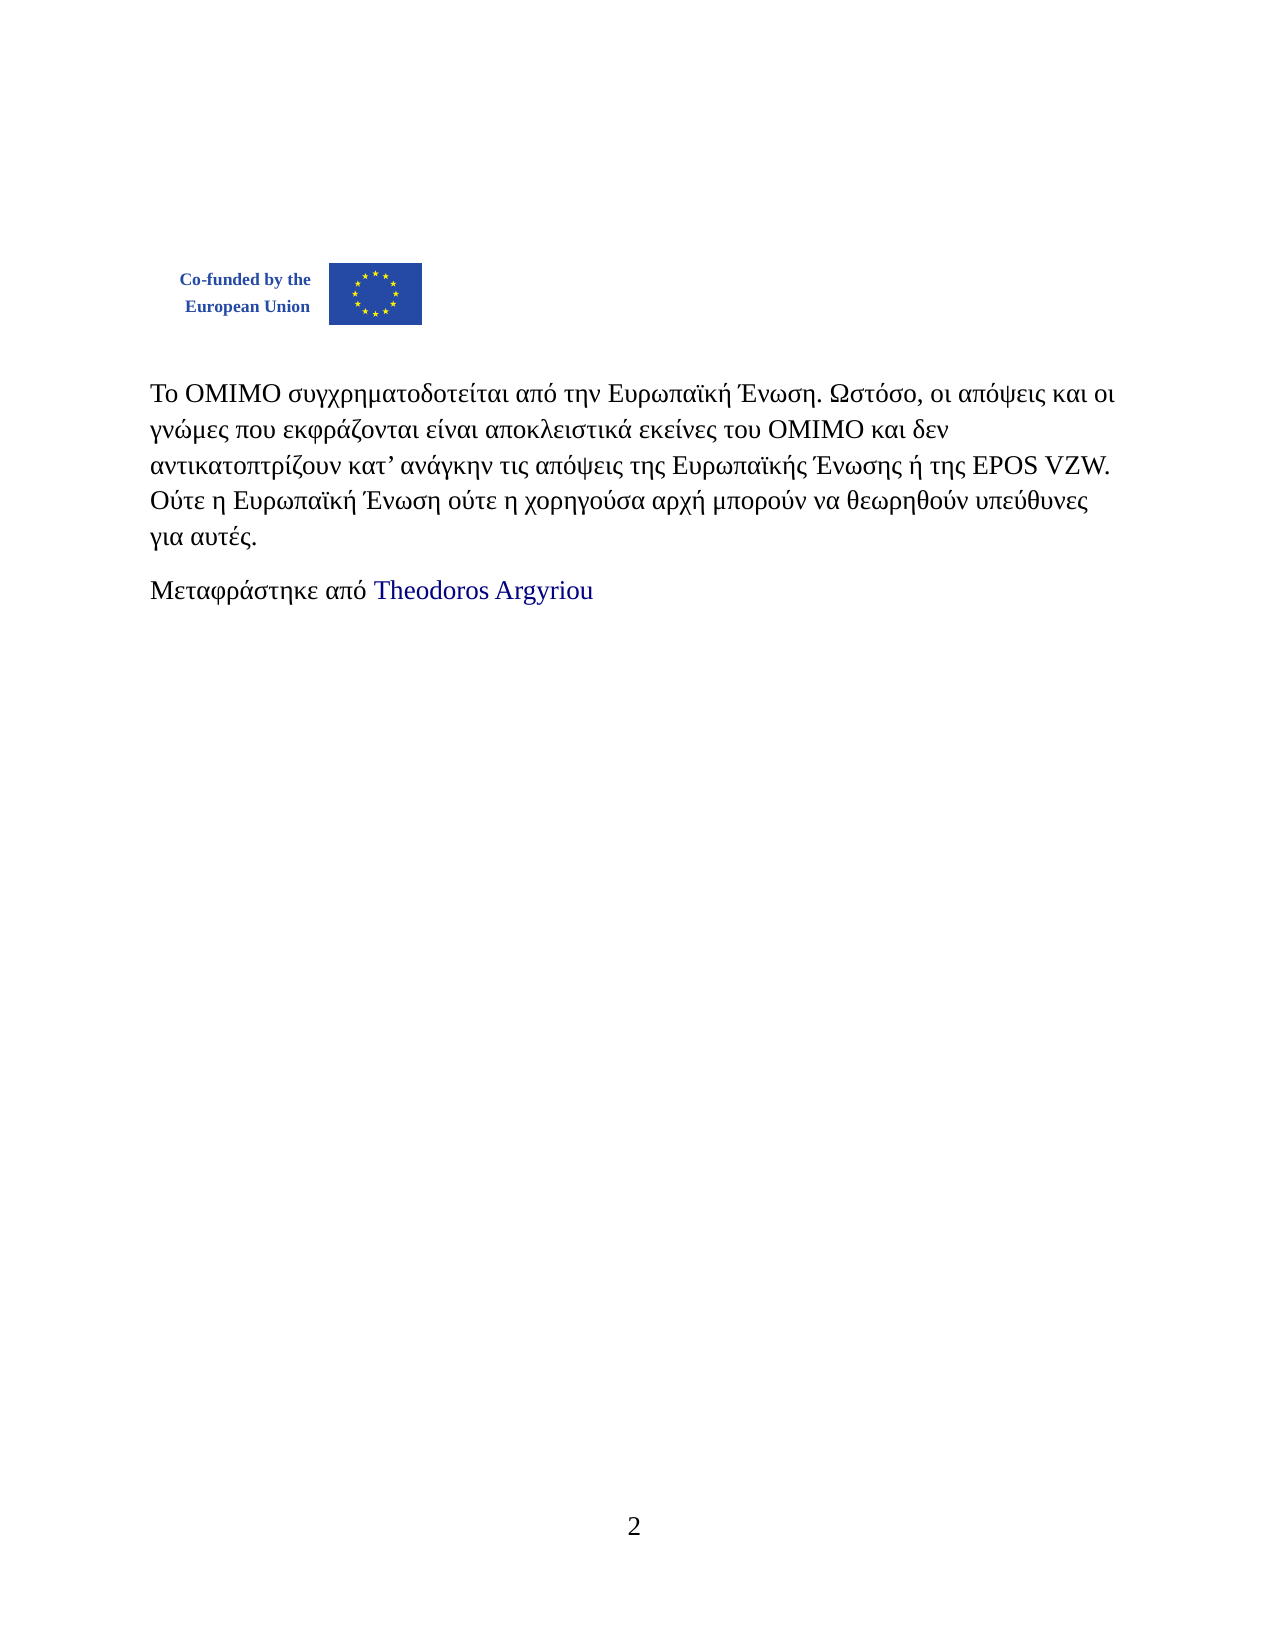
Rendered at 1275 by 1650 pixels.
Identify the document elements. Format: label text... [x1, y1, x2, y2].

text Μεταφράστηκε από Theodoros Argyriou [150, 574, 1125, 605]
text Το OMIMO συγχρηματοδοτείται από την Ευρωπαϊκή Ένωση. Ωστόσο, οι απόψεις και οι γνώμες που εκφράζονται είναι αποκλειστικά εκείνες του OMIMO και δεν αντικατοπτρίζουν κατ’ ανάγκην τις απόψεις της Ευρωπαϊκής Ένωσης ή της EPOS VZW. Ούτε η Ευρωπαϊκή Ένωση ούτε η χορηγούσα αρχή μπορούν να θεωρηθούν υπεύθυνες για αυτές. [150, 377, 1125, 551]
